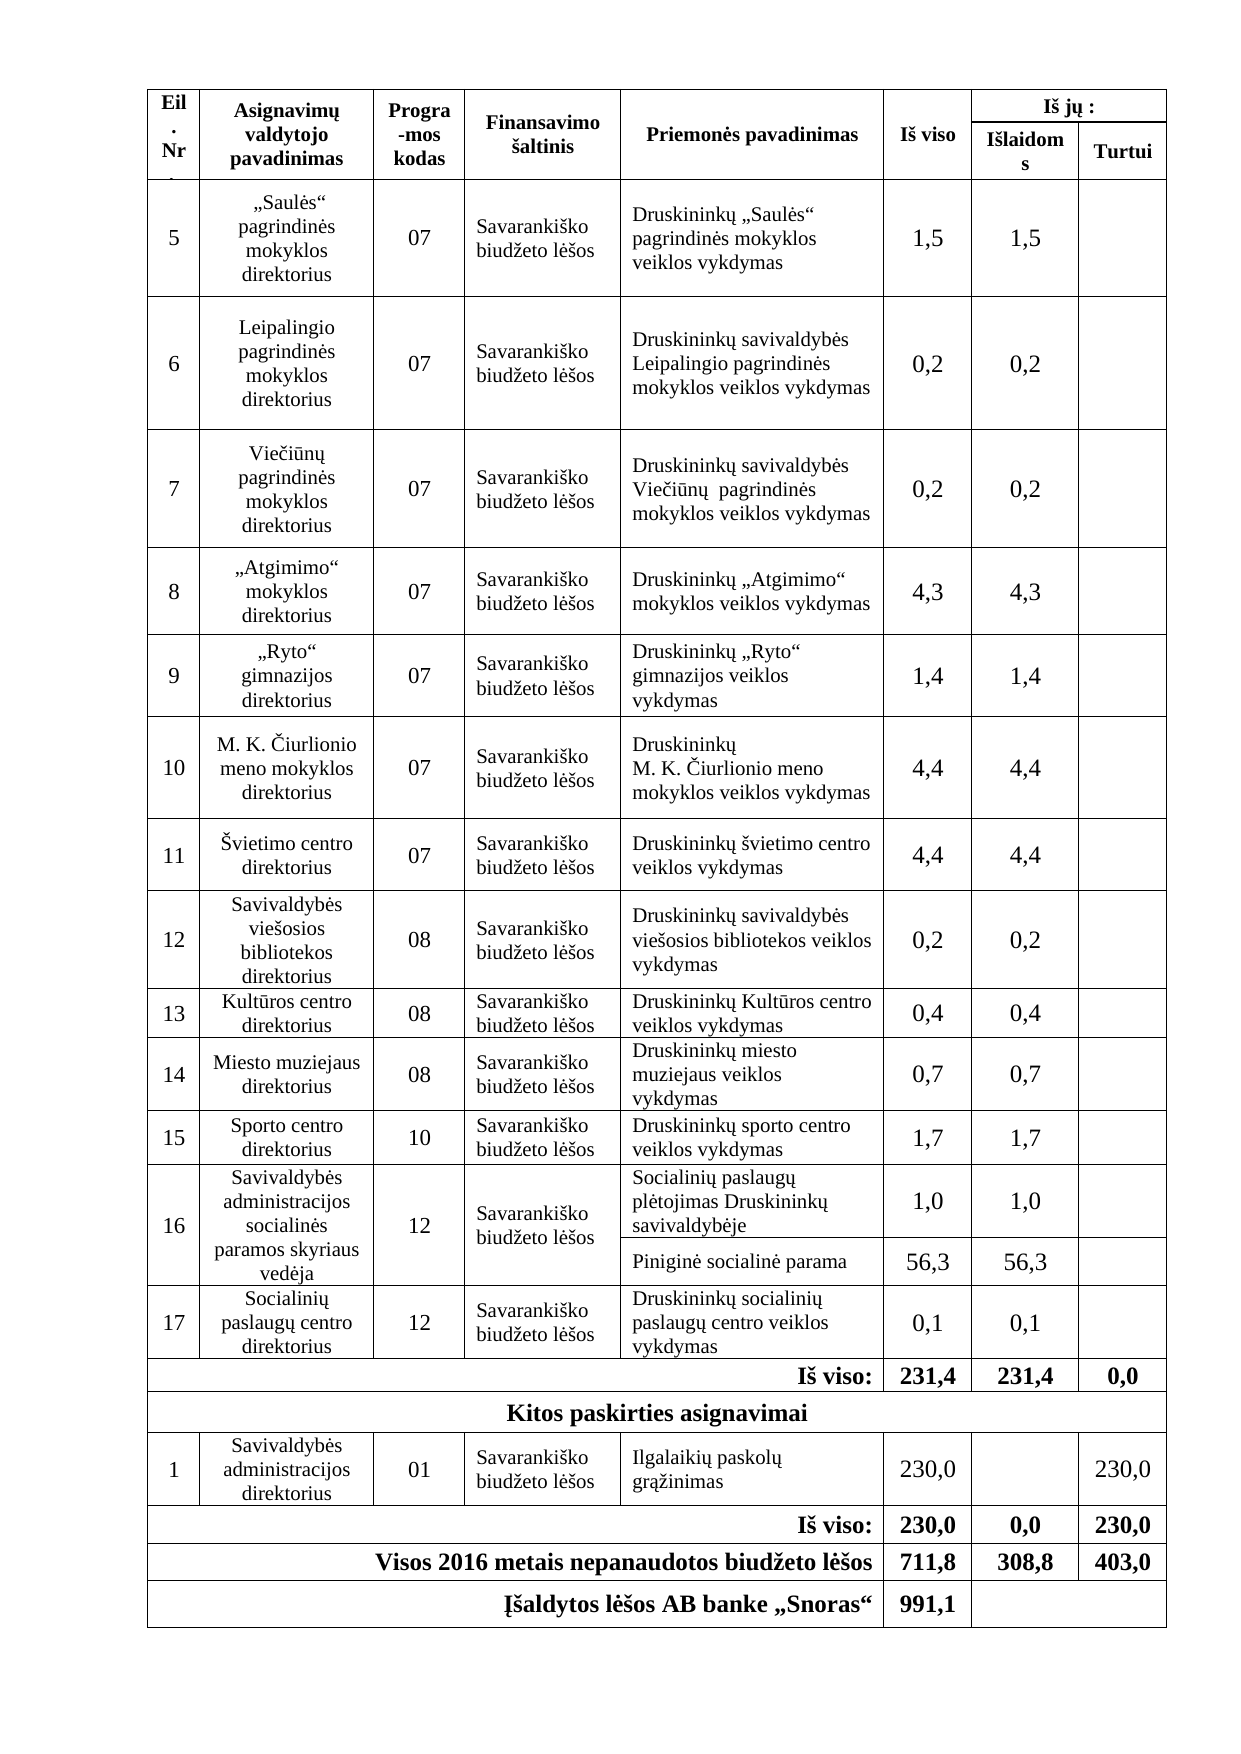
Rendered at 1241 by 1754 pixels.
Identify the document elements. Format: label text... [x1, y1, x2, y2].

table_header Eil. Nr. [148, 90, 199, 179]
table_cell Savarankiško biudžeto lėšos [465, 1286, 620, 1358]
table_cell 1,4 [884, 635, 971, 716]
table_cell 0,2 [972, 430, 1078, 547]
table_cell 4,4 [972, 717, 1078, 818]
table_cell Druskininkų miesto muziejaus veiklos vykdymas [621, 1038, 883, 1110]
table_cell 07 [374, 430, 464, 547]
table_cell 0,1 [884, 1286, 971, 1358]
table_cell Druskininkų „Ryto“ gimnazijos veiklos vykdymas [621, 635, 883, 716]
table_cell Viečiūnų pagrindinės mokyklos direktorius [200, 430, 373, 547]
table_cell 6 [148, 297, 199, 429]
table_cell 5 [148, 180, 199, 296]
table_cell 0,2 [972, 891, 1078, 988]
table_cell 07 [374, 717, 464, 818]
table_cell 12 [148, 891, 199, 988]
table_cell Druskininkų socialinių paslaugų centro veiklos vykdymas [621, 1286, 883, 1358]
table_cell [1079, 1111, 1166, 1164]
table_cell 0,0 [1079, 1359, 1166, 1391]
table_cell 991,1 [884, 1581, 971, 1627]
table_cell 308,8 [972, 1544, 1078, 1580]
table_cell Druskininkų švietimo centro veiklos vykdymas [621, 819, 883, 890]
table_cell 1,5 [884, 180, 971, 296]
table_cell [972, 1433, 1078, 1505]
table_cell 08 [374, 891, 464, 988]
table_cell Savarankiško biudžeto lėšos [465, 635, 620, 716]
table_cell [1079, 1286, 1166, 1358]
table_cell Iš viso: [148, 1359, 883, 1391]
table_cell 230,0 [1079, 1506, 1166, 1542]
table_cell 15 [148, 1111, 199, 1164]
table_cell 231,4 [972, 1359, 1078, 1391]
table_cell Kitos paskirties asignavimai [148, 1392, 1166, 1432]
table_cell 1,0 [884, 1165, 971, 1237]
table_cell Ilgalaikių paskolų grąžinimas [621, 1433, 883, 1505]
table_cell 7 [148, 430, 199, 547]
table_cell Įšaldytos lėšos AB banke „Snoras“ [148, 1581, 883, 1627]
table_header Progra-mos kodas [374, 90, 464, 179]
table_cell 56,3 [884, 1238, 971, 1285]
table_cell 1 [148, 1433, 199, 1505]
table_cell Savarankiško biudžeto lėšos [465, 1111, 620, 1164]
table_cell 0,2 [884, 430, 971, 547]
table_cell 12 [374, 1165, 464, 1285]
table_cell 711,8 [884, 1544, 971, 1580]
table_cell M. K. Čiurlionio meno mokyklos direktorius [200, 717, 373, 818]
table_cell 11 [148, 819, 199, 890]
table_cell 01 [374, 1433, 464, 1505]
table_cell 1,7 [972, 1111, 1078, 1164]
table_cell Savarankiško biudžeto lėšos [465, 548, 620, 634]
table_cell Leipalingio pagrindinės mokyklos direktorius [200, 297, 373, 429]
table_cell 9 [148, 635, 199, 716]
table_cell Savivaldybės viešosios bibliotekos direktorius [200, 891, 373, 988]
table_cell [1079, 1238, 1166, 1285]
table_cell 4,3 [884, 548, 971, 634]
table_cell Socialinių paslaugų plėtojimas Druskininkų savivaldybėje [621, 1165, 883, 1237]
table_cell „Ryto“ gimnazijos direktorius [200, 635, 373, 716]
table_cell [1079, 1038, 1166, 1110]
table_cell 230,0 [884, 1506, 971, 1542]
table_header Asignavimų valdytojo pavadinimas [200, 90, 373, 179]
table_cell Druskininkų „Saulės“ pagrindinės mokyklos veiklos vykdymas [621, 180, 883, 296]
table_cell „Atgimimo“ mokyklos direktorius [200, 548, 373, 634]
table_cell 17 [148, 1286, 199, 1358]
table_cell [1079, 891, 1166, 988]
table_cell Druskininkų M. K. Čiurlionio meno mokyklos veiklos vykdymas [621, 717, 883, 818]
table_cell Druskininkų Kultūros centro veiklos vykdymas [621, 989, 883, 1037]
table_cell 1,4 [972, 635, 1078, 716]
table_cell Druskininkų sporto centro veiklos vykdymas [621, 1111, 883, 1164]
table_header Iš viso [884, 90, 971, 179]
table_cell 0,7 [972, 1038, 1078, 1110]
table_cell 4,4 [884, 717, 971, 818]
table_cell Savarankiško biudžeto lėšos [465, 819, 620, 890]
table_cell 07 [374, 297, 464, 429]
table_cell 4,3 [972, 548, 1078, 634]
table_cell Savarankiško biudžeto lėšos [465, 1038, 620, 1110]
table_cell Išlaidoms [972, 123, 1078, 179]
table_cell [1079, 819, 1166, 890]
table_cell 14 [148, 1038, 199, 1110]
table_cell 1,7 [884, 1111, 971, 1164]
table_cell 13 [148, 989, 199, 1037]
table_cell 230,0 [884, 1433, 971, 1505]
table_cell [1079, 548, 1166, 634]
table_cell 230,0 [1079, 1433, 1166, 1505]
table_cell [972, 1581, 1166, 1627]
table_cell [1079, 717, 1166, 818]
table_cell 16 [148, 1165, 199, 1285]
table_cell [1079, 1165, 1166, 1237]
table_cell Druskininkų savivaldybės viešosios bibliotekos veiklos vykdymas [621, 891, 883, 988]
table_cell 08 [374, 989, 464, 1037]
table_cell 403,0 [1079, 1544, 1166, 1580]
table_cell 1,5 [972, 180, 1078, 296]
table_cell [1079, 635, 1166, 716]
table_cell Savivaldybės administracijos socialinės paramos skyriaus vedėja [200, 1165, 373, 1285]
table_header Priemonės pavadinimas [621, 90, 883, 179]
table_cell 07 [374, 819, 464, 890]
table_cell Savarankiško biudžeto lėšos [465, 717, 620, 818]
table_cell 0,4 [884, 989, 971, 1037]
table_cell 56,3 [972, 1238, 1078, 1285]
table_cell 0,0 [972, 1506, 1078, 1542]
table_cell 0,1 [972, 1286, 1078, 1358]
table_cell 0,2 [972, 297, 1078, 429]
table_cell 10 [374, 1111, 464, 1164]
table_cell 08 [374, 1038, 464, 1110]
table_cell Piniginė socialinė parama [621, 1238, 883, 1285]
table_cell 0,4 [972, 989, 1078, 1037]
table_cell 0,2 [884, 297, 971, 429]
table_cell 0,2 [884, 891, 971, 988]
table_cell Savarankiško biudžeto lėšos [465, 989, 620, 1037]
table_cell 231,4 [884, 1359, 971, 1391]
table_cell 4,4 [884, 819, 971, 890]
table_cell 0,7 [884, 1038, 971, 1110]
table_cell Savarankiško biudžeto lėšos [465, 1433, 620, 1505]
table_cell 8 [148, 548, 199, 634]
table_cell Druskininkų „Atgimimo“ mokyklos veiklos vykdymas [621, 548, 883, 634]
table_cell „Saulės“ pagrindinės mokyklos direktorius [200, 180, 373, 296]
table_header Iš jų : [972, 90, 1166, 121]
table_cell Savivaldybės administracijos direktorius [200, 1433, 373, 1505]
table_cell Turtui [1079, 123, 1166, 179]
table_cell Savarankiško biudžeto lėšos [465, 297, 620, 429]
table_header Finansavimo šaltinis [465, 90, 620, 179]
table_cell Švietimo centro direktorius [200, 819, 373, 890]
table_cell Iš viso: [148, 1506, 883, 1542]
table_cell Socialinių paslaugų centro direktorius [200, 1286, 373, 1358]
table_cell [1079, 180, 1166, 296]
table_cell Miesto muziejaus direktorius [200, 1038, 373, 1110]
table_cell Savarankiško biudžeto lėšos [465, 1165, 620, 1285]
table_cell 4,4 [972, 819, 1078, 890]
table_cell Visos 2016 metais nepanaudotos biudžeto lėšos [148, 1544, 883, 1580]
table_cell Savarankiško biudžeto lėšos [465, 891, 620, 988]
table_cell 10 [148, 717, 199, 818]
table_cell Druskininkų savivaldybės Viečiūnų pagrindinės mokyklos veiklos vykdymas [621, 430, 883, 547]
table_cell Savarankiško biudžeto lėšos [465, 430, 620, 547]
table_cell 07 [374, 635, 464, 716]
table_cell 07 [374, 548, 464, 634]
table_cell [1079, 297, 1166, 429]
table_cell 12 [374, 1286, 464, 1358]
table_cell 07 [374, 180, 464, 296]
table_cell Druskininkų savivaldybės Leipalingio pagrindinės mokyklos veiklos vykdymas [621, 297, 883, 429]
table_cell [1079, 989, 1166, 1037]
table_cell [1079, 430, 1166, 547]
table_cell Kultūros centro direktorius [200, 989, 373, 1037]
table_cell Sporto centro direktorius [200, 1111, 373, 1164]
table_cell Savarankiško biudžeto lėšos [465, 180, 620, 296]
table_cell 1,0 [972, 1165, 1078, 1237]
